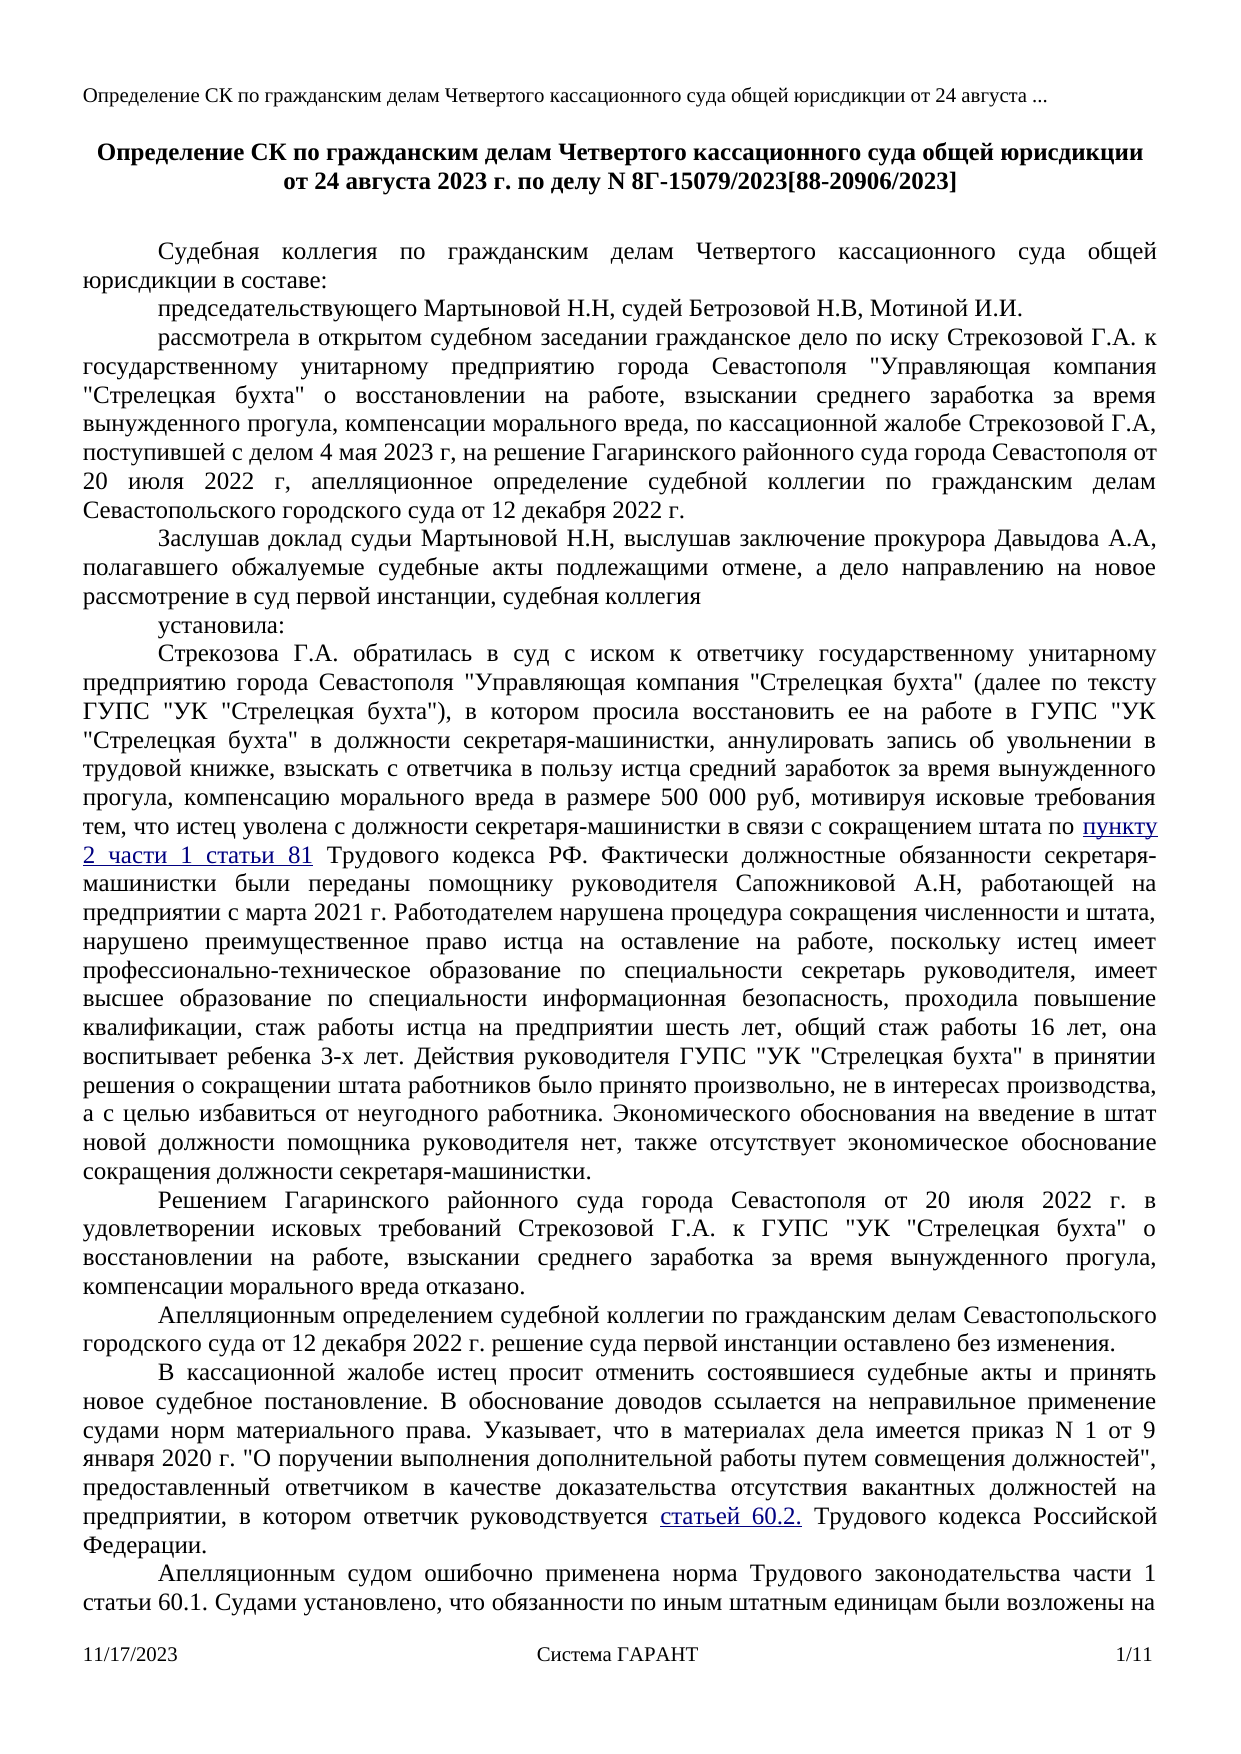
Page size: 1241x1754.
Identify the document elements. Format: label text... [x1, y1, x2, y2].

text Стрекозова Г.А. обратилась в суд с иском к ответчику государственному унитарному предприятию города Севастополя "Управляющая компания "Стрелецкая бухта" (далее по тексту ГУПС "УК "Стрелецкая бухта"), в котором просила восстановить ее на работе в ГУПС "УК "Стрелецкая бухта" в должности секретаря-машинистки, аннулировать запись об увольнении в трудовой книжке, взыскать с ответчика в пользу истца средний заработок за время вынужденного прогула, компенсацию морального вреда в размере 500 000 руб, мотивируя исковые требования тем, что истец уволена с должности секретаря-машинистки в связи с сокращением штата по пункту 2 части 1 статьи 81 Трудового кодекса РФ. Фактически должностные обязанности секретаря-машинистки были переданы помощнику руководителя Сапожниковой А.Н, работающей на предприятии с марта 2021 г. Работодателем нарушена процедура сокращения численности и штата, нарушено преимущественное право истца на оставление на работе, поскольку истец имеет профессионально-техническое образование по специальности секретарь руководителя, имеет высшее образование по специальности информационная безопасность, проходила повышение квалификации, стаж работы истца на предприятии шесть лет, общий стаж работы 16 лет, она воспитывает ребенка 3-х лет. Действия руководителя ГУПС "УК "Стрелецкая бухта" в принятии решения о сокращении штата работников было принято произвольно, не в интересах производства, а с целью избавиться от неугодного работника. Экономического обоснования на введение в штат новой должности помощника руководителя нет, также отсутствует экономическое обоснование сокращения должности секретаря-машинистки. [83, 638, 1157, 1185]
text рассмотрела в открытом судебном заседании гражданское дело по иску Стрекозовой Г.А. к государственному унитарному предприятию города Севастополя "Управляющая компания "Стрелецкая бухта" о восстановлении на работе, взыскании среднего заработка за время вынужденного прогула, компенсации морального вреда, по кассационной жалобе Стрекозовой Г.А, поступившей с делом 4 мая 2023 г, на решение Гагаринского районного суда города Севастополя от 20 июля 2022 г, апелляционное определение судебной коллегии по гражданским делам Севастопольского городского суда от 12 декабря 2022 г. [83, 322, 1157, 523]
text Заслушав доклад судьи Мартыновой Н.Н, выслушав заключение прокурора Давыдова А.А, полагавшего обжалуемые судебные акты подлежащими отмене, а дело направлению на новое рассмотрение в суд первой инстанции, судебная коллегия [83, 523, 1157, 610]
text Апелляционным судом ошибочно применена норма Трудового законодательства части 1 статьи 60.1. Судами установлено, что обязанности по иным штатным единицам были возложены на [83, 1558, 1157, 1616]
text Апелляционным определением судебной коллегии по гражданским делам Севастопольского городского суда от 12 декабря 2022 г. решение суда первой инстанции оставлено без изменения. [83, 1300, 1157, 1357]
text председательствующего Мартыновой Н.Н, судей Бетрозовой Н.В, Мотиной И.И. [83, 293, 1157, 322]
text установила: [83, 610, 1157, 638]
text Решением Гагаринского районного суда города Севастополя от 20 июля 2022 г. в удовлетворении исковых требований Стрекозовой Г.А. к ГУПС "УК "Стрелецкая бухта" о восстановлении на работе, взыскании среднего заработка за время вынужденного прогула, компенсации морального вреда отказано. [83, 1185, 1157, 1300]
text Судебная коллегия по гражданским делам Четвертого кассационного суда общей юрисдикции в составе: [83, 236, 1157, 293]
subtitle Определение СК по гражданским делам Четвертого кассационного суда общей юрисдикции от 24 августа 2023 г. по делу N 8Г-15079/2023[88-20906/2023] [83, 137, 1157, 195]
text В кассационной жалобе истец просит отменить состоявшиеся судебные акты и принять новое судебное постановление. В обоснование доводов ссылается на неправильное применение судами норм материального права. Указывает, что в материалах дела имеется приказ N 1 от 9 января 2020 г. "О поручении выполнения дополнительной работы путем совмещения должностей", предоставленный ответчиком в качестве доказательства отсутствия вакантных должностей на предприятии, в котором ответчик руководствуется статьей 60.2. Трудового кодекса Российской Федерации. [83, 1357, 1157, 1558]
